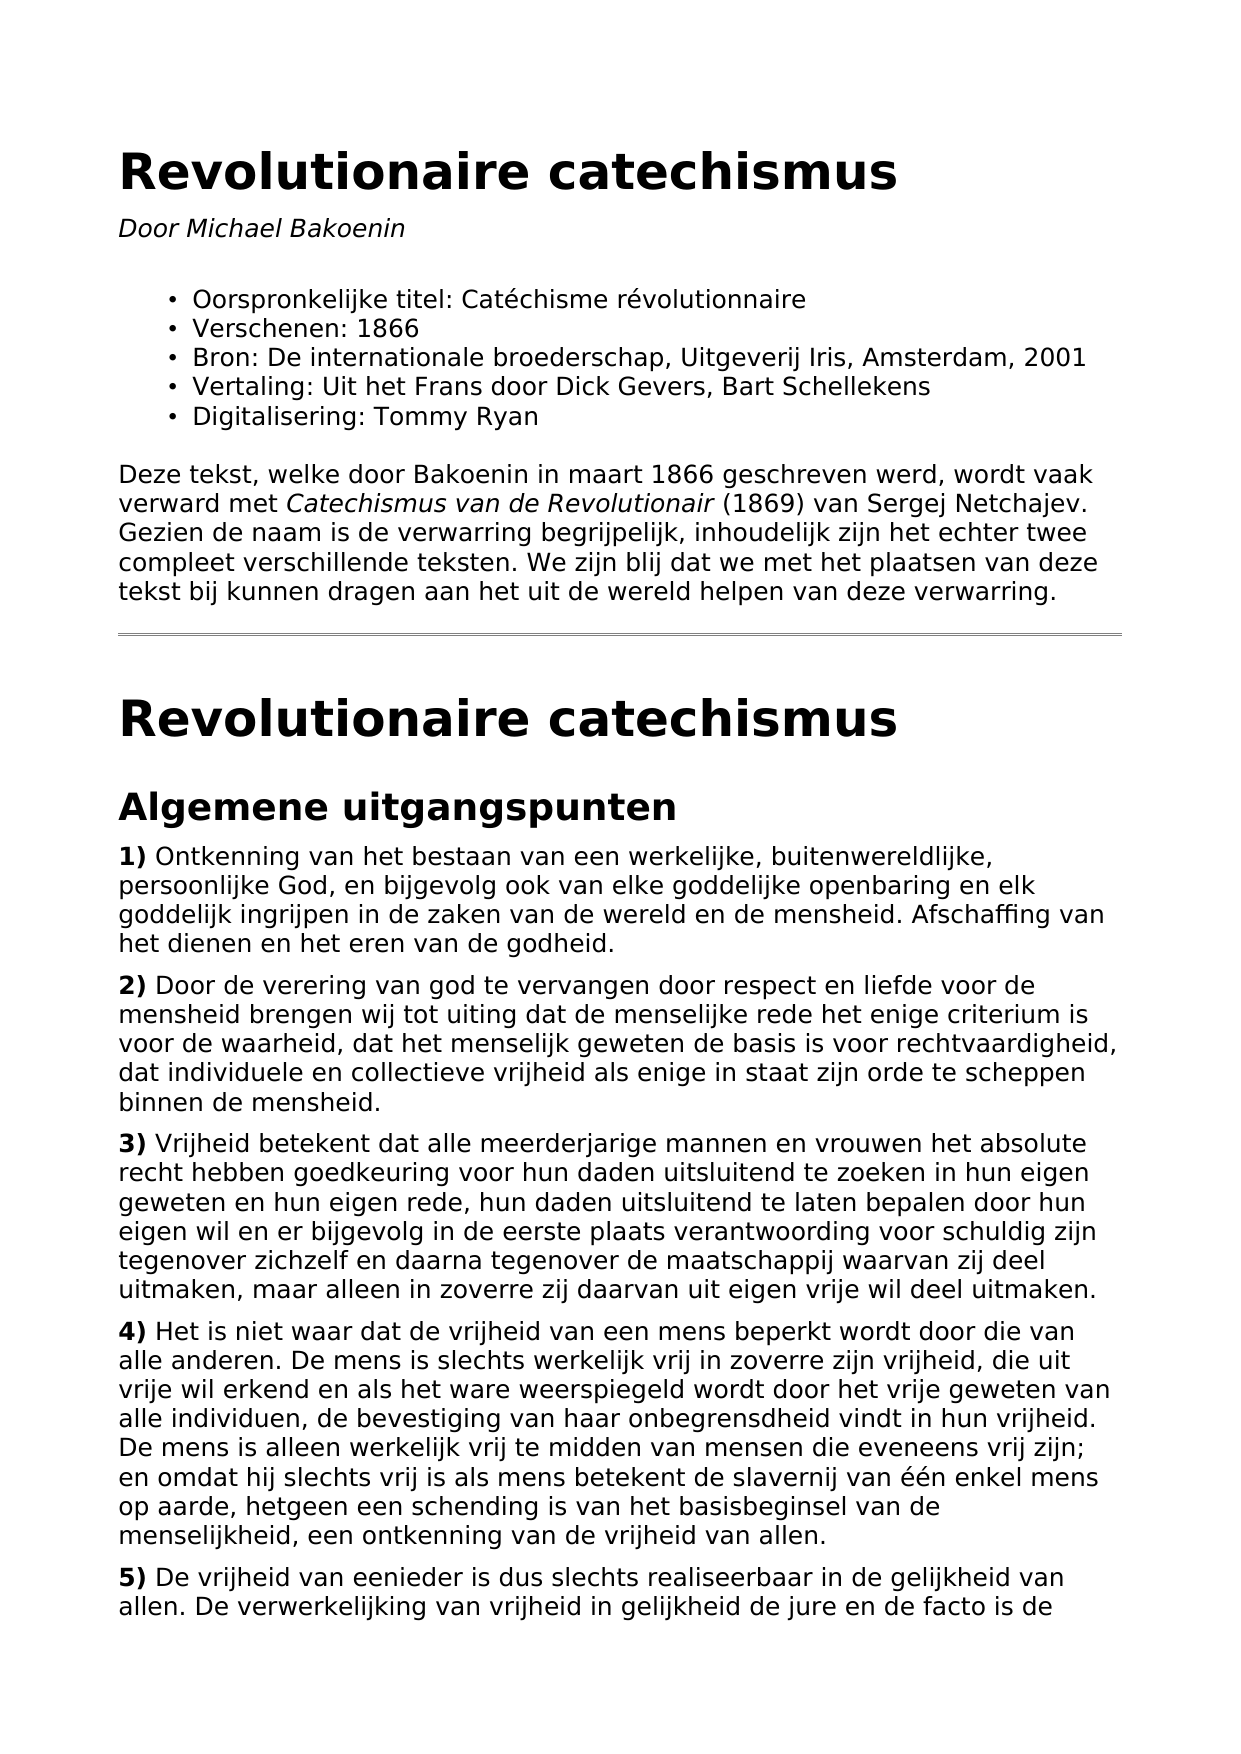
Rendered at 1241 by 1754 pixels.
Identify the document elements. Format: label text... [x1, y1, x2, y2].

text 1) Ontkenning van het bestaan van een werkelijke, buitenwereldlijke, persoonlijke God, en bijgevolg ook van elke goddelijke openbaring en elk goddelijk ingrijpen in de zaken van de wereld en de mensheid. Afschaffing van het dienen en het eren van de godheid. [118, 842, 1122, 958]
list Bron: De internationale broederschap, Uitgeverij Iris, Amsterdam, 2001 [177, 343, 1122, 372]
list Oorspronkelijke titel: Catéchisme révolutionnaire [177, 285, 1122, 314]
subtitle Revolutionaire catechismus [118, 143, 1122, 201]
text 5) De vrijheid van eenieder is dus slechts realiseerbaar in de gelijkheid van allen. De verwerkelijking van vrijheid in gelijkheid de jure en de facto is de [118, 1563, 1122, 1621]
text 4) Het is niet waar dat de vrijheid van een mens beperkt wordt door die van alle anderen. De mens is slechts werkelijk vrij in zoverre zijn vrijheid, die uit vrije wil erkend en als het ware weerspiegeld wordt door het vrije geweten van alle individuen, de bevestiging van haar onbegrensdheid vindt in hun vrijheid. De mens is alleen werkelijk vrij te midden van mensen die eveneens vrij zijn; en omdat hij slechts vrij is als mens betekent de slavernij van één enkel mens op aarde, hetgeen een schending is van het basisbeginsel van de menselijkheid, een ontkenning van de vrijheid van allen. [118, 1317, 1122, 1550]
text Deze tekst, welke door Bakoenin in maart 1866 geschreven werd, wordt vaak verward met Catechismus van de Revolutionair (1869) van Sergej Netchajev. Gezien de naam is de verwarring begrijpelijk, inhoudelijk zijn het echter twee compleet verschillende teksten. We zijn blij dat we met het plaatsen van deze tekst bij kunnen dragen aan het uit de wereld helpen van deze verwarring. [118, 460, 1122, 606]
subtitle Algemene uitgangspunten [118, 786, 1122, 829]
list Verschenen: 1866 [177, 314, 1122, 343]
list Vertaling: Uit het Frans door Dick Gevers, Bart Schellekens [177, 372, 1122, 402]
text Door Michael Bakoenin [118, 214, 1122, 243]
subtitle Revolutionaire catechismus [118, 690, 1122, 748]
list Digitalisering: Tommy Ryan [177, 402, 1122, 431]
text 3) Vrijheid betekent dat alle meerderjarige mannen en vrouwen het absolute recht hebben goedkeuring voor hun daden uitsluitend te zoeken in hun eigen geweten en hun eigen rede, hun daden uitsluitend te laten bepalen door hun eigen wil en er bijgevolg in de eerste plaats verantwoording voor schuldig zijn tegenover zichzelf en daarna tegenover de maatschappij waarvan zij deel uitmaken, maar alleen in zoverre zij daarvan uit eigen vrije wil deel uitmaken. [118, 1129, 1122, 1304]
text 2) Door de verering van god te vervangen door respect en liefde voor de mensheid brengen wij tot uiting dat de menselijke rede het enige criterium is voor de waarheid, dat het menselijk geweten de basis is voor rechtvaardigheid, dat individuele en collectieve vrijheid als enige in staat zijn orde te scheppen binnen de mensheid. [118, 971, 1122, 1117]
